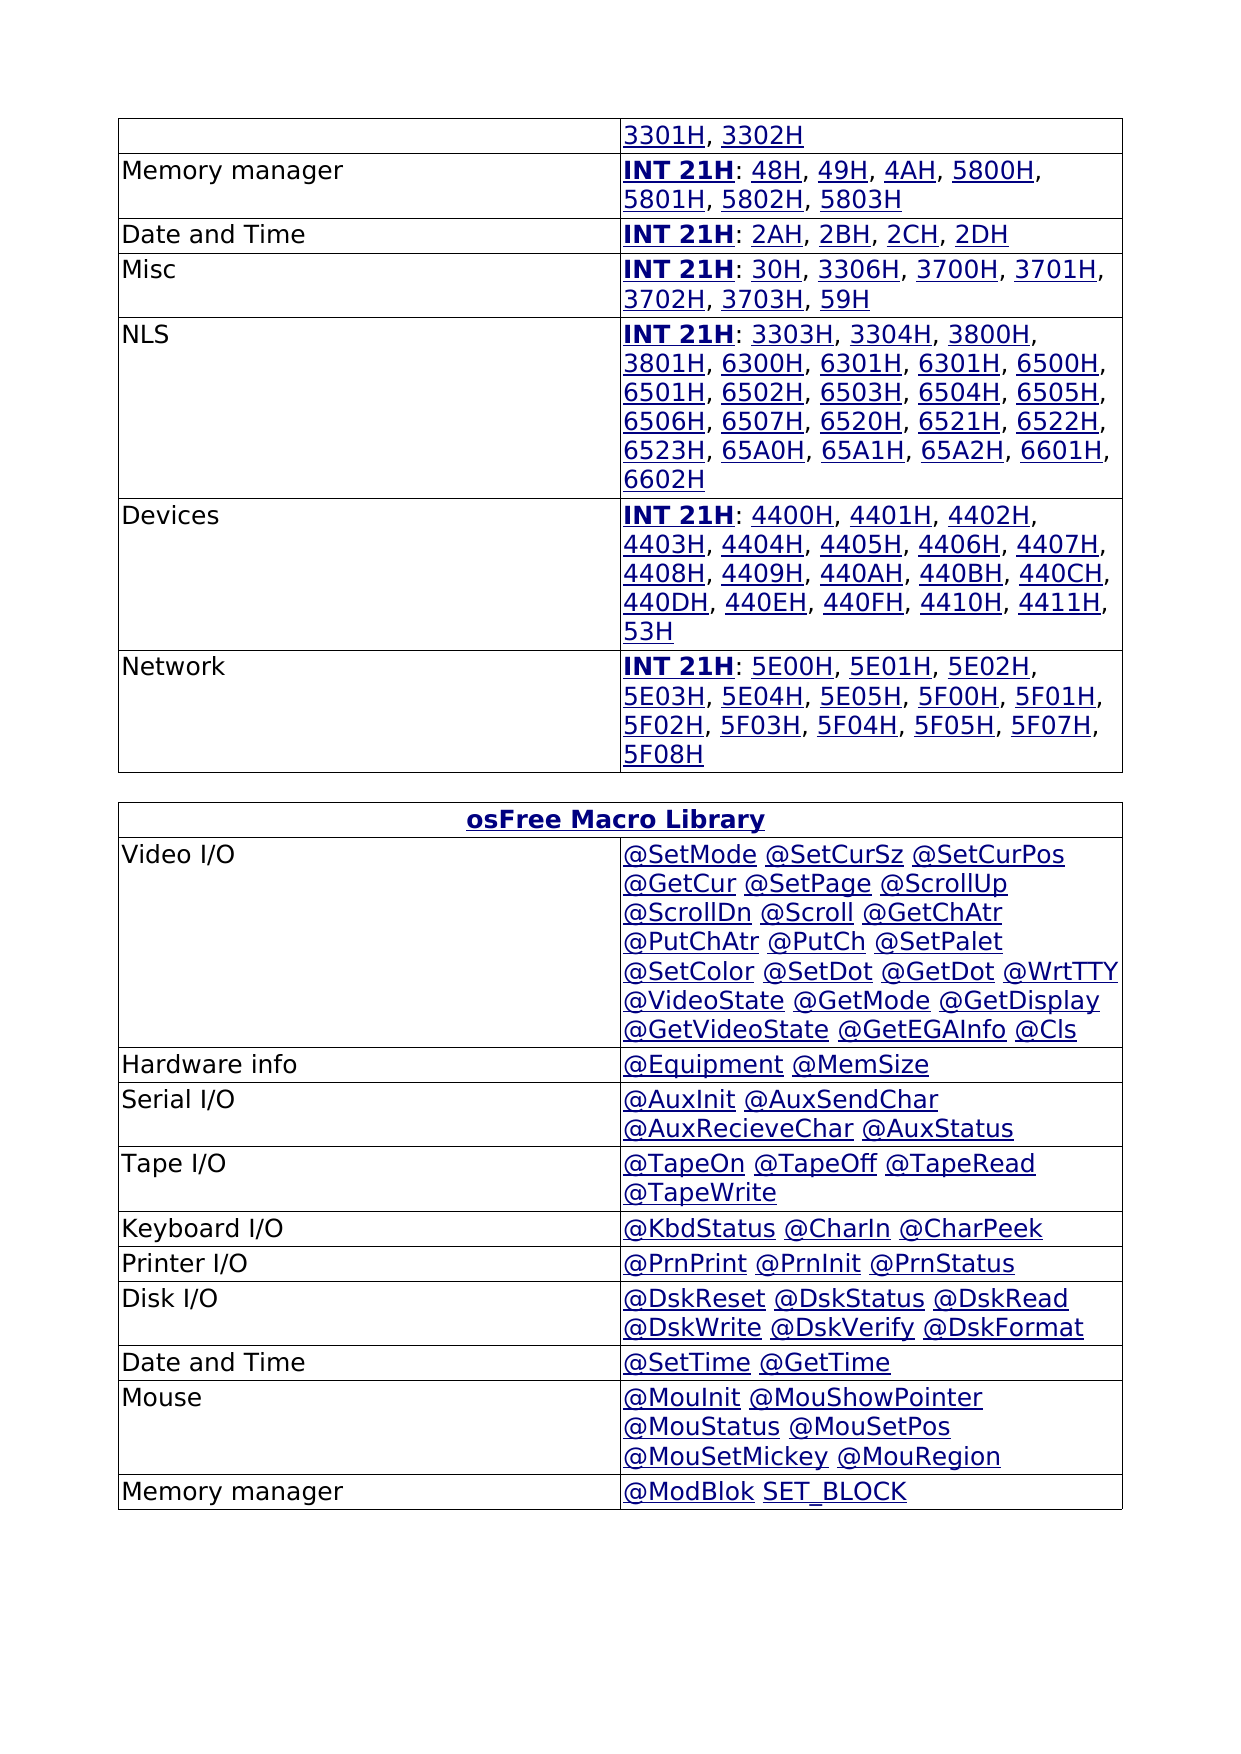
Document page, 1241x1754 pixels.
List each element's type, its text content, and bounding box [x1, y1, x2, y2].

table_cell INT 21H: 4400H, 4401H, 4402H, 4403H, 4404H, 4405H, 4406H, 4407H, 4408H, 4409H, 440AH, 440BH, 440CH, 440DH, 440EH, 440FH, 4410H, 4411H, 53H [621, 499, 1122, 649]
table_cell Memory manager [119, 1475, 620, 1509]
table_cell Date and Time [119, 219, 620, 253]
table_cell INT 21H: 3303H, 3304H, 3800H, 3801H, 6300H, 6301H, 6301H, 6500H, 6501H, 6502H, 6503H, 6504H, 6505H, 6506H, 6507H, 6520H, 6521H, 6522H, 6523H, 65A0H, 65A1H, 65A2H, 6601H, 6602H [621, 318, 1122, 498]
table_cell Disk I/O [119, 1282, 620, 1345]
table_cell @PrnPrint @PrnInit @PrnStatus [621, 1247, 1122, 1281]
table_cell [119, 119, 620, 153]
table_cell Video I/O [119, 838, 620, 1047]
table_cell @SetTime @GetTime [621, 1346, 1122, 1380]
table_cell Misc [119, 254, 620, 317]
table_cell 3301H, 3302H [621, 119, 1122, 153]
table_cell INT 21H: 2AH, 2BH, 2CH, 2DH [621, 219, 1122, 253]
table_cell Devices [119, 499, 620, 649]
table_cell @DskReset @DskStatus @DskRead @DskWrite @DskVerify @DskFormat [621, 1282, 1122, 1345]
table_cell @KbdStatus @CharIn @CharPeek [621, 1212, 1122, 1246]
table_cell @Equipment @MemSize [621, 1048, 1122, 1082]
table_cell @SetMode @SetCurSz @SetCurPos @GetCur @SetPage @ScrollUp @ScrollDn @Scroll @GetChAtr @PutChAtr @PutCh @SetPalet @SetColor @SetDot @GetDot @WrtTTY @VideoState @GetMode @GetDisplay @GetVideoState @GetEGAInfo @Cls [621, 838, 1122, 1047]
table_cell @TapeOn @TapeOff @TapeRead @TapeWrite [621, 1147, 1122, 1211]
table_cell INT 21H: 48H, 49H, 4AH, 5800H, 5801H, 5802H, 5803H [621, 154, 1122, 217]
table_cell @ModBlok SET_BLOCK [621, 1475, 1122, 1509]
table_cell INT 21H: 5E00H, 5E01H, 5E02H, 5E03H, 5E04H, 5E05H, 5F00H, 5F01H, 5F02H, 5F03H, 5F04H, 5F05H, 5F07H, 5F08H [621, 651, 1122, 772]
table_cell @MouInit @MouShowPointer @MouStatus @MouSetPos @MouSetMickey @MouRegion [621, 1381, 1122, 1474]
table_cell Printer I/O [119, 1247, 620, 1281]
table_cell Serial I/O [119, 1083, 620, 1146]
table_cell Hardware info [119, 1048, 620, 1082]
table_cell Memory manager [119, 154, 620, 217]
table_cell Network [119, 651, 620, 772]
table_cell INT 21H: 30H, 3306H, 3700H, 3701H, 3702H, 3703H, 59H [621, 254, 1122, 317]
table_cell Tape I/O [119, 1147, 620, 1211]
table_cell Keyboard I/O [119, 1212, 620, 1246]
table_cell Date and Time [119, 1346, 620, 1380]
table_header osFree Macro Library [119, 803, 1122, 837]
table_cell @AuxInit @AuxSendChar @AuxRecieveChar @AuxStatus [621, 1083, 1122, 1146]
table_cell Mouse [119, 1381, 620, 1474]
table_cell NLS [119, 318, 620, 498]
